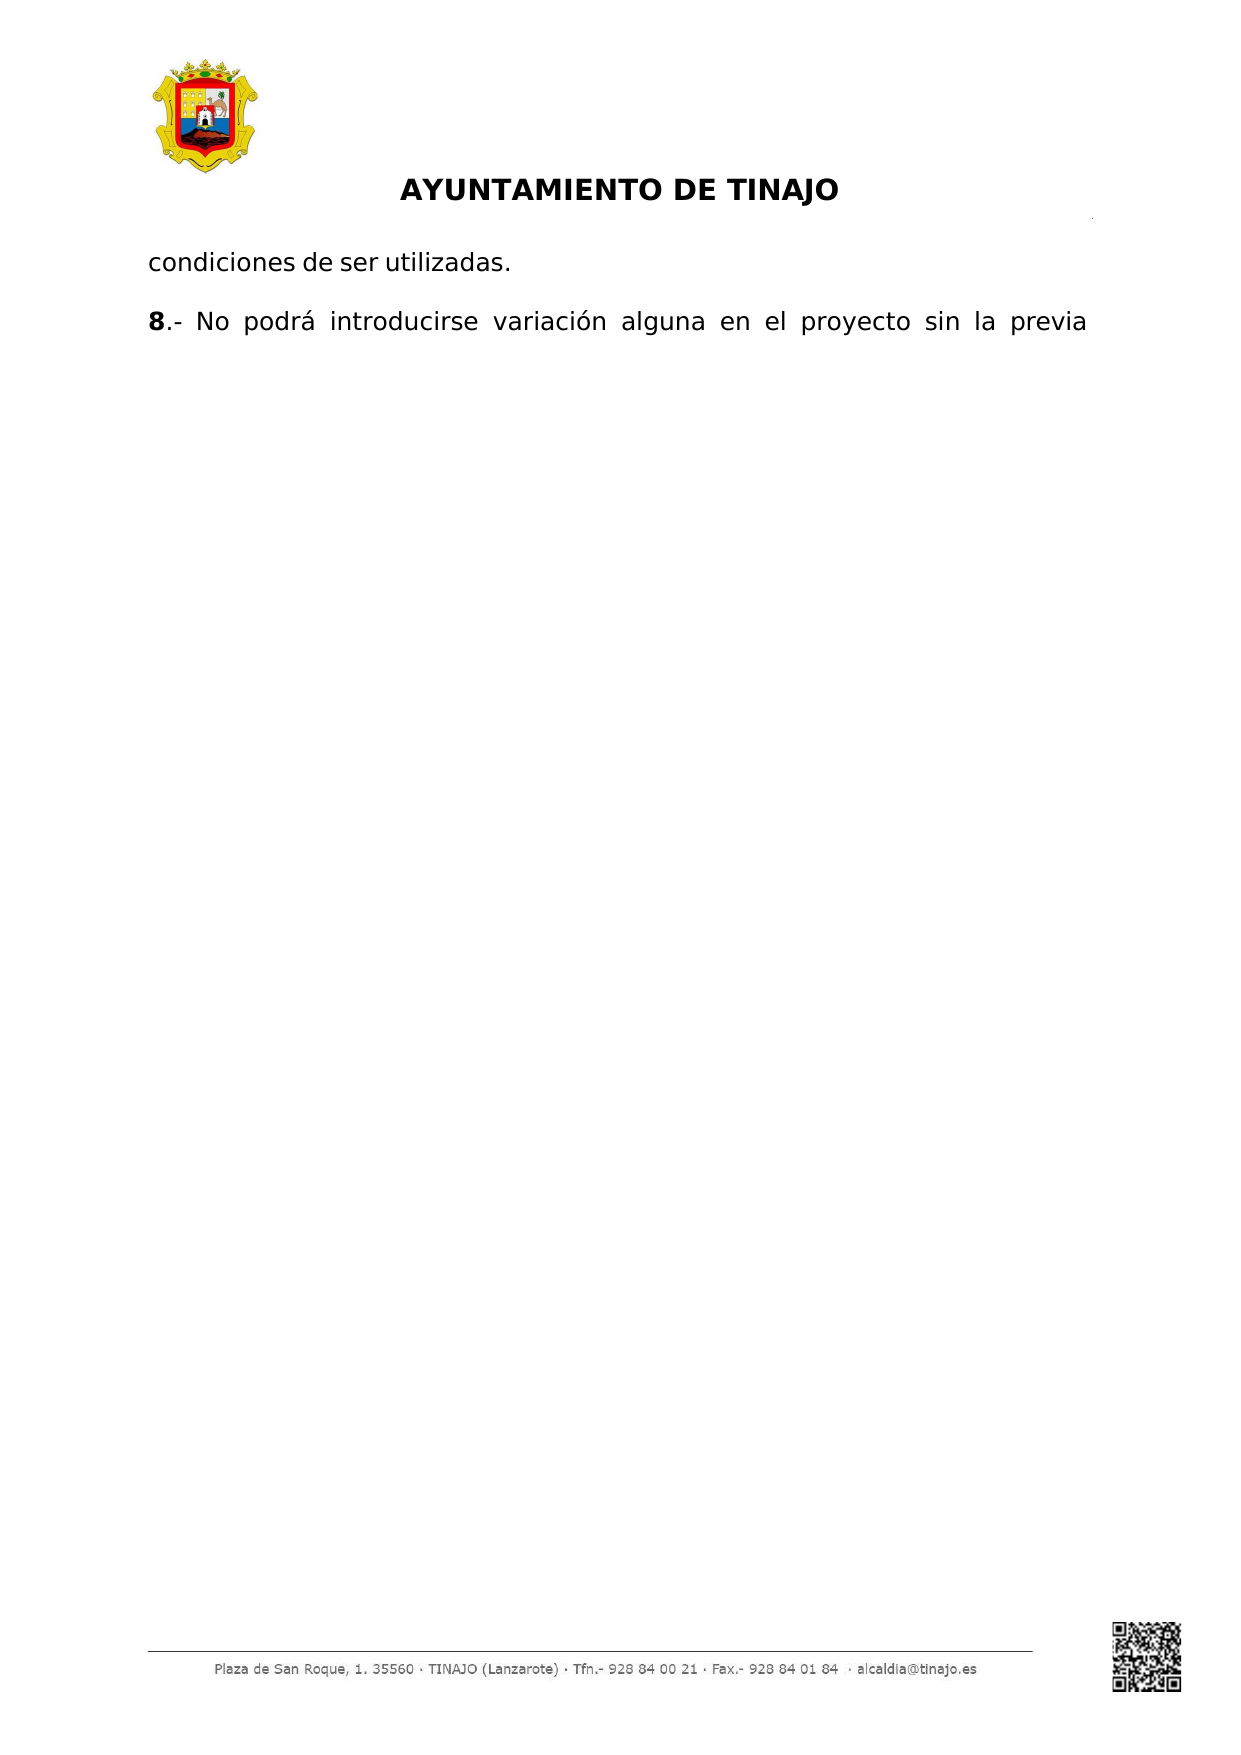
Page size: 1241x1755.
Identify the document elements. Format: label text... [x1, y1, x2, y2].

text condiciones de ser utilizadas. [148, 248, 1092, 277]
text 8.- No podrá introducirse variación alguna en el proyecto sin la previa [148, 307, 1124, 336]
